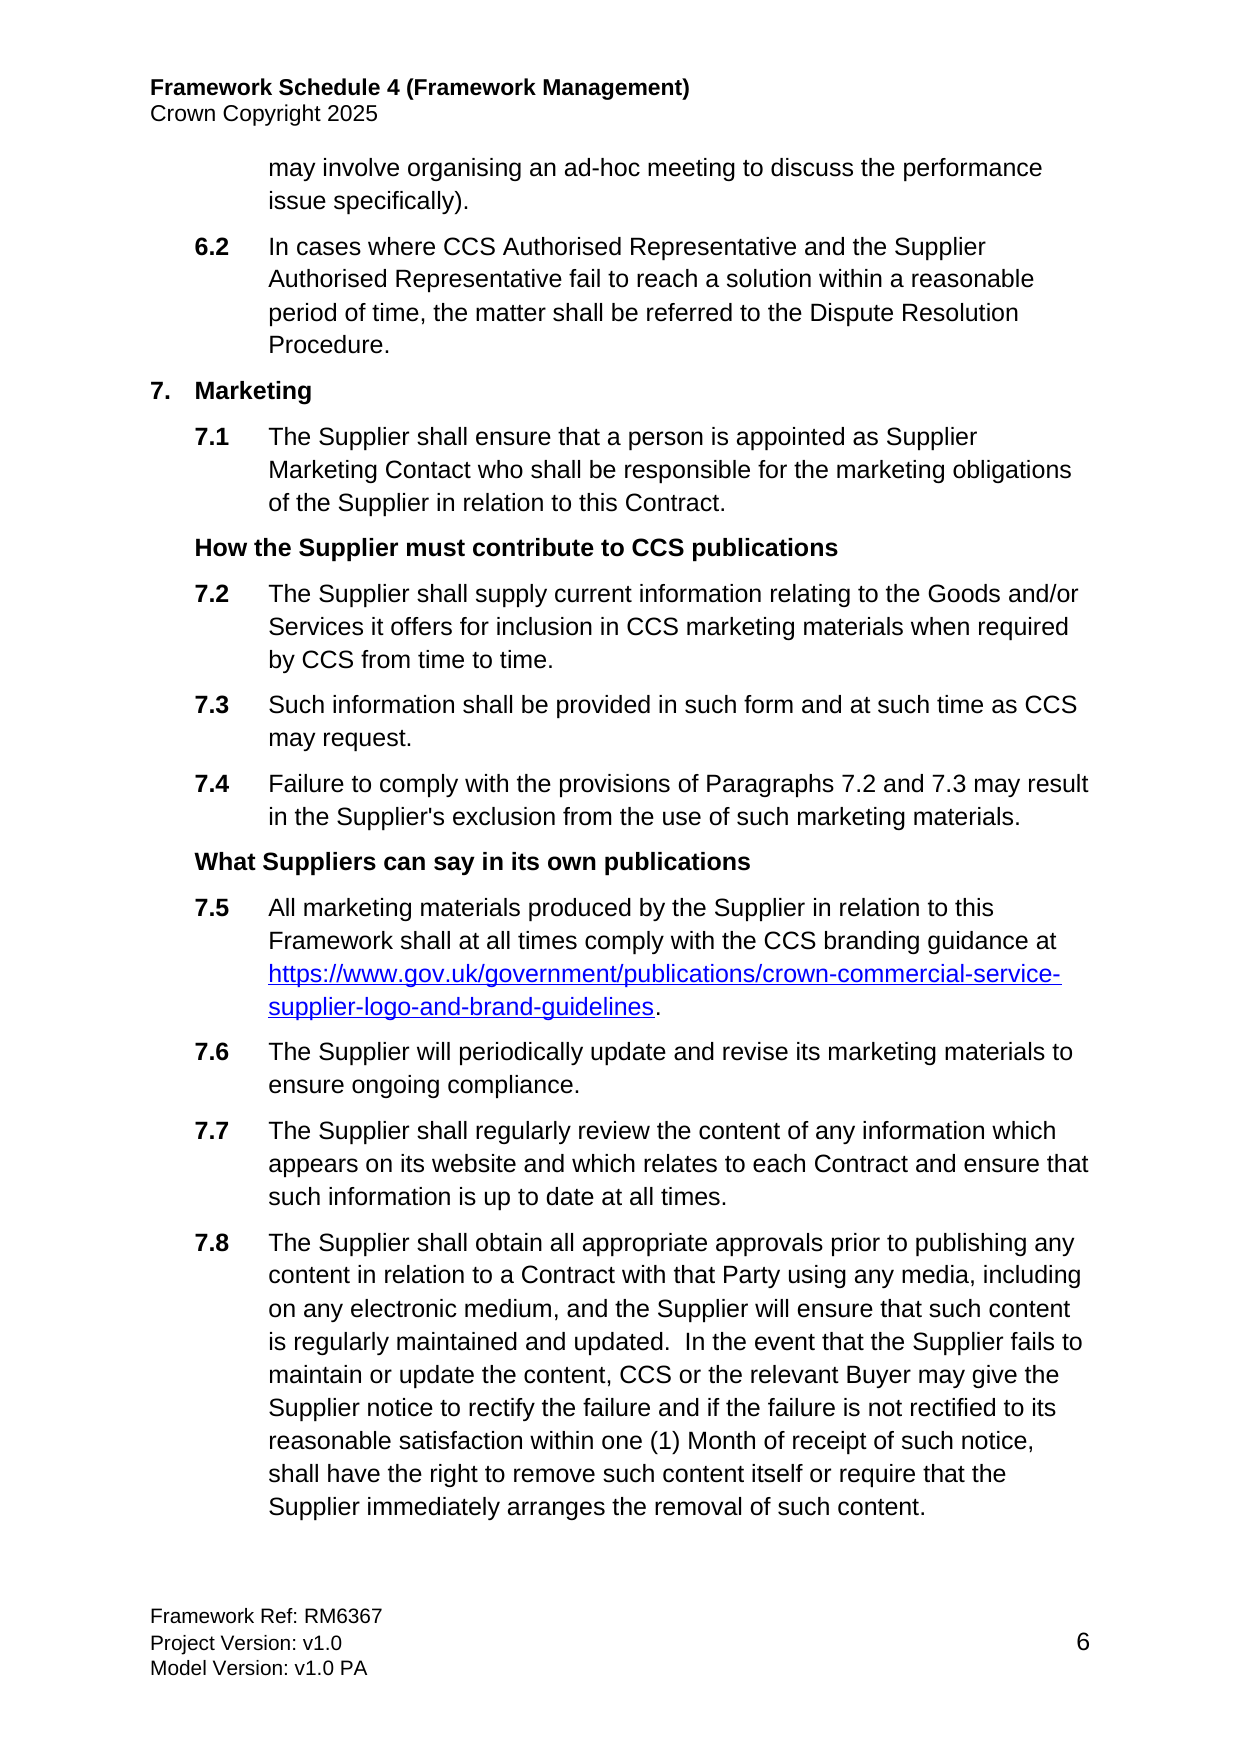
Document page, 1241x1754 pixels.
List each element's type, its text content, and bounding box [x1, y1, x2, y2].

list In cases where CCS Authorised Representative and the Supplier Authorised Representative fail to reach a solution within a reasonable period of time, the matter shall be referred to the Dispute Resolution Procedure. [194, 231, 1090, 359]
list Such information shall be provided in such form and at such time as CCS may request. [194, 690, 1090, 752]
list may involve organising an ad-hoc meeting to discuss the performance issue specifically). [194, 153, 1090, 215]
list The Supplier will periodically update and revise its marketing materials to ensure ongoing compliance. [194, 1037, 1090, 1099]
list The Supplier shall ensure that a person is appointed as Supplier Marketing Contact who shall be responsible for the marketing obligations of the Supplier in relation to this Contract. [194, 422, 1090, 516]
list The Supplier shall regularly review the content of any information which appears on its website and which relates to each Contract and ensure that such information is up to date at all times. [194, 1116, 1090, 1211]
text How the Supplier must contribute to CCS publications [127, 533, 1090, 562]
list The Supplier shall obtain all appropriate approvals prior to publishing any content in relation to a Contract with that Party using any media, including on any electronic medium, and the Supplier will ensure that such content is regularly maintained and updated. In the event that the Supplier fails to maintain or update the content, CCS or the relevant Buyer may give the Supplier notice to rectify the failure and if the failure is not rectified to its reasonable satisfaction within one (1) Month of receipt of such notice, shall have the right to remove such content itself or require that the Supplier immediately arranges the removal of such content. [194, 1227, 1090, 1520]
list Marketing [150, 376, 1090, 405]
text What Suppliers can say in its own publications [127, 847, 1090, 876]
list Failure to comply with the provisions of Paragraphs 7.2 and 7.3 may result in the Supplier's exclusion from the use of such marketing materials. [194, 769, 1090, 831]
list The Supplier shall supply current information relating to the Goods and/or Services it offers for inclusion in CCS marketing materials when required by CCS from time to time. [194, 579, 1090, 673]
list All marketing materials produced by the Supplier in relation to this Framework shall at all times comply with the CCS branding guidance at https://www.gov.uk/government/publications/crown-commercial-service-supplier-logo-and-brand-guidelines. [194, 893, 1090, 1021]
